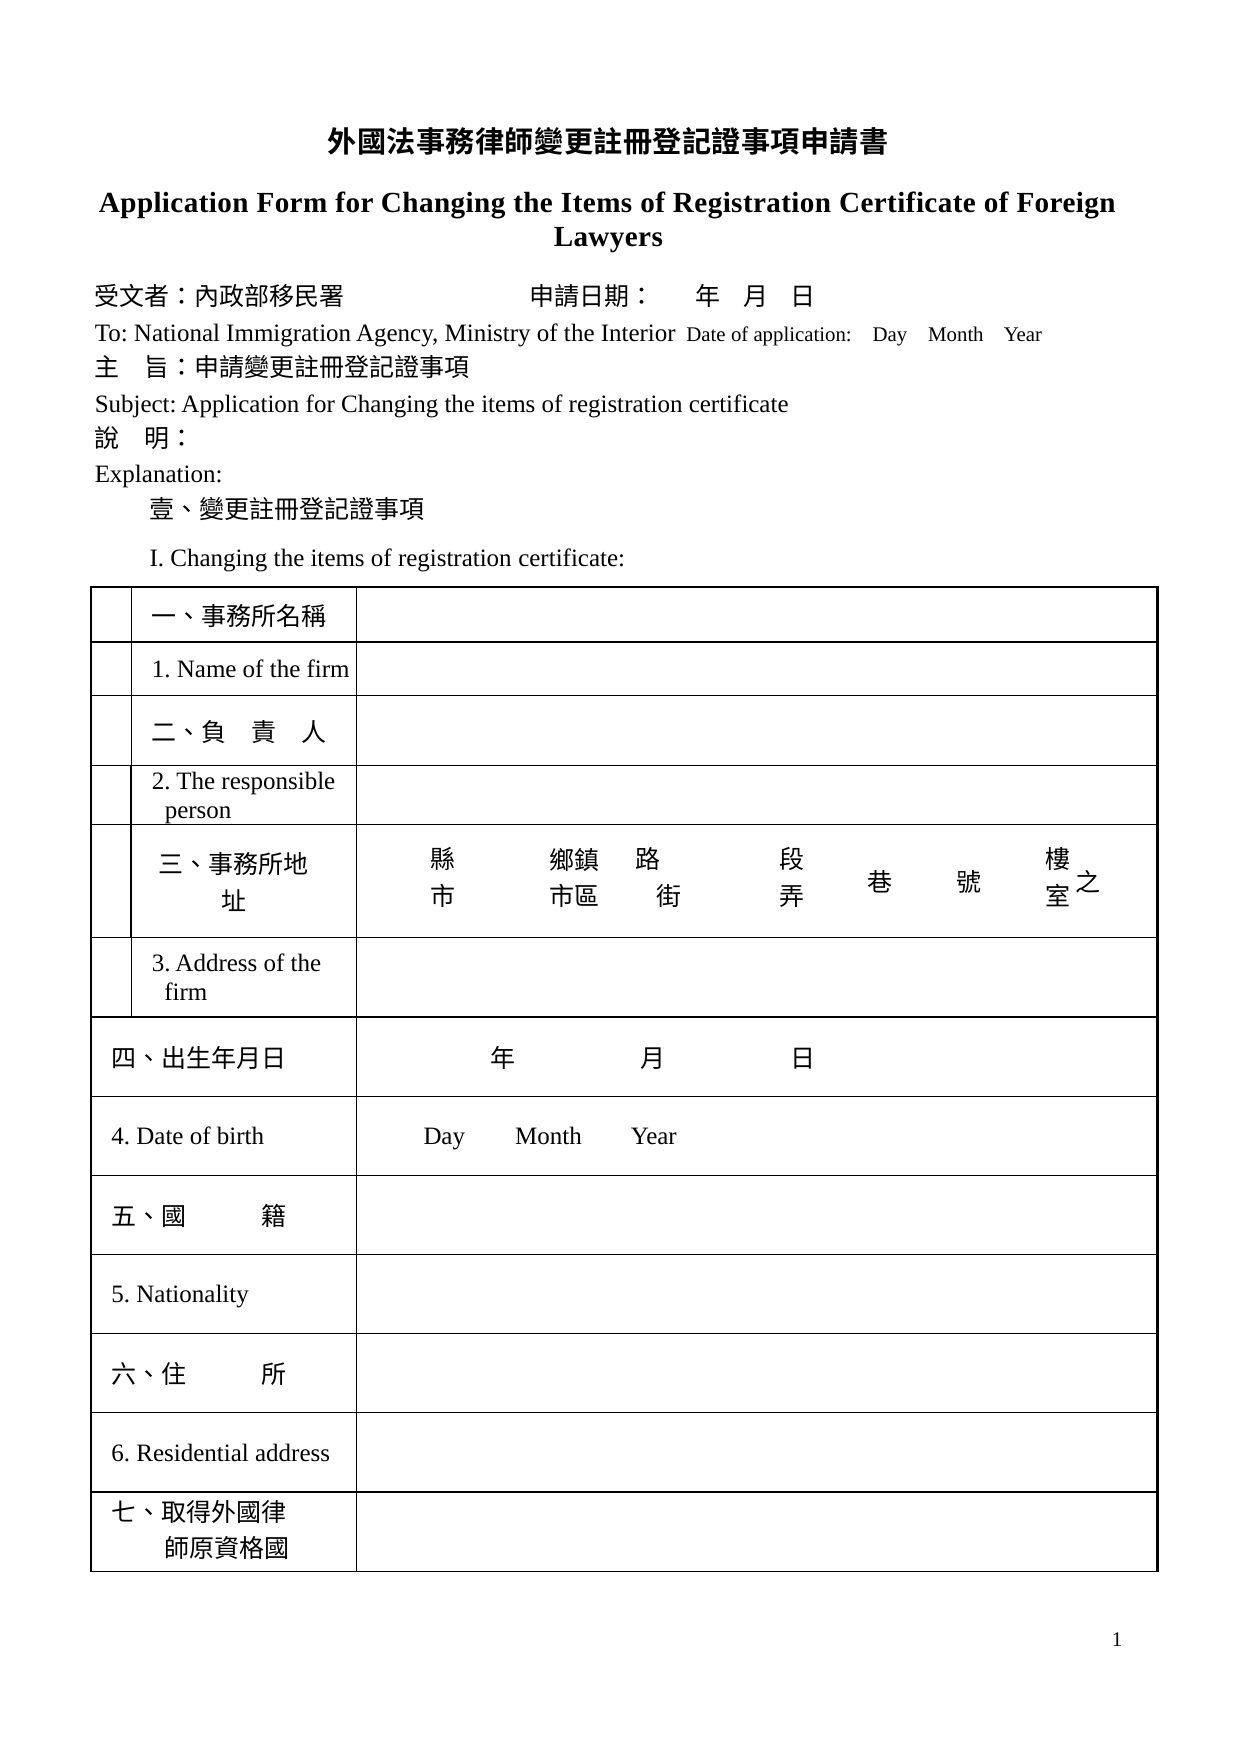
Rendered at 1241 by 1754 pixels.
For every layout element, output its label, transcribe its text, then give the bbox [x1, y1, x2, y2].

table_cell [92, 938, 131, 1016]
table_cell [807, 766, 895, 824]
table_cell [984, 766, 1073, 824]
table_cell 之 [1073, 825, 1156, 937]
table_cell [92, 766, 130, 824]
table_cell [357, 1334, 1156, 1412]
table_cell [357, 766, 458, 824]
table_cell [718, 766, 807, 824]
table_cell 3. Address of the firm [132, 938, 356, 1016]
table_cell 1. Name of the firm [132, 643, 356, 695]
table_cell [357, 643, 1156, 695]
table_cell [92, 825, 130, 937]
table_cell [357, 938, 1156, 1016]
table_header 一、事務所名稱 [132, 588, 356, 641]
table_cell [357, 730, 1156, 765]
table_cell [357, 1493, 1156, 1571]
table_cell 路 [600, 825, 718, 876]
table_cell [458, 825, 622, 927]
table_cell 樓 [984, 825, 1073, 876]
table_cell [1073, 766, 1156, 824]
text 主 旨：申請變更註冊登記證事項 [94, 348, 1122, 384]
table_cell [92, 643, 131, 695]
text 壹、變更註冊登記證事項 [149, 490, 1122, 525]
table_cell 段 [718, 825, 807, 876]
table_cell 四、出生年月日 [92, 1018, 356, 1096]
table_cell 弄 [718, 876, 807, 937]
text 外國法事務律師變更註冊登記證事項申請書 [94, 118, 1122, 160]
table_cell [458, 876, 600, 937]
table_cell 六、住 所 [92, 1334, 356, 1412]
table_cell 縣 [357, 825, 458, 876]
table_cell 室 [984, 876, 1073, 937]
text Explanation: [94, 454, 1122, 490]
text Subject: Application for Changing the items of registration certificate [94, 384, 1122, 419]
table_cell 五、國 籍 [92, 1176, 356, 1254]
table_cell 巷 [807, 825, 895, 937]
text To: National Immigration Agency, Ministry of the Interior Date of application: Day Month Year [94, 313, 1122, 348]
table_cell 街 [600, 876, 718, 937]
table_cell 市 [357, 876, 458, 937]
table_cell [357, 1255, 1156, 1333]
table_cell 5. Nationality [92, 1255, 356, 1333]
table_cell [458, 766, 600, 824]
table_cell 2. The responsible person [132, 766, 356, 824]
table_cell [357, 1413, 1156, 1491]
table_cell [895, 766, 984, 824]
subtitle Application Form for Changing the Items of Registration Certificate of Foreign Lawyers [94, 185, 1122, 252]
table_cell 號 [895, 825, 984, 937]
table_cell 二、負 責 人 [132, 696, 356, 765]
table_cell 6. Residential address [92, 1413, 356, 1491]
text I. Changing the items of registration certificate: [149, 538, 1122, 573]
table_header [357, 588, 1156, 641]
table_cell [357, 1176, 1156, 1254]
table_cell [600, 766, 718, 824]
table_cell 年 月 日 [357, 1018, 1156, 1096]
table_cell 三、事務所地址 [132, 825, 356, 937]
text 說 明： [94, 419, 1122, 454]
text 受文者：內政部移民署 申請日期： 年 月 日 [94, 277, 1122, 313]
table_cell [92, 696, 131, 765]
table_cell [357, 696, 1156, 730]
table_cell 七、取得外國律 師原資格國 [92, 1493, 356, 1571]
table_cell 4. Date of birth [92, 1097, 356, 1175]
table_cell Day Month Year [357, 1097, 1156, 1175]
table_header [92, 588, 131, 641]
